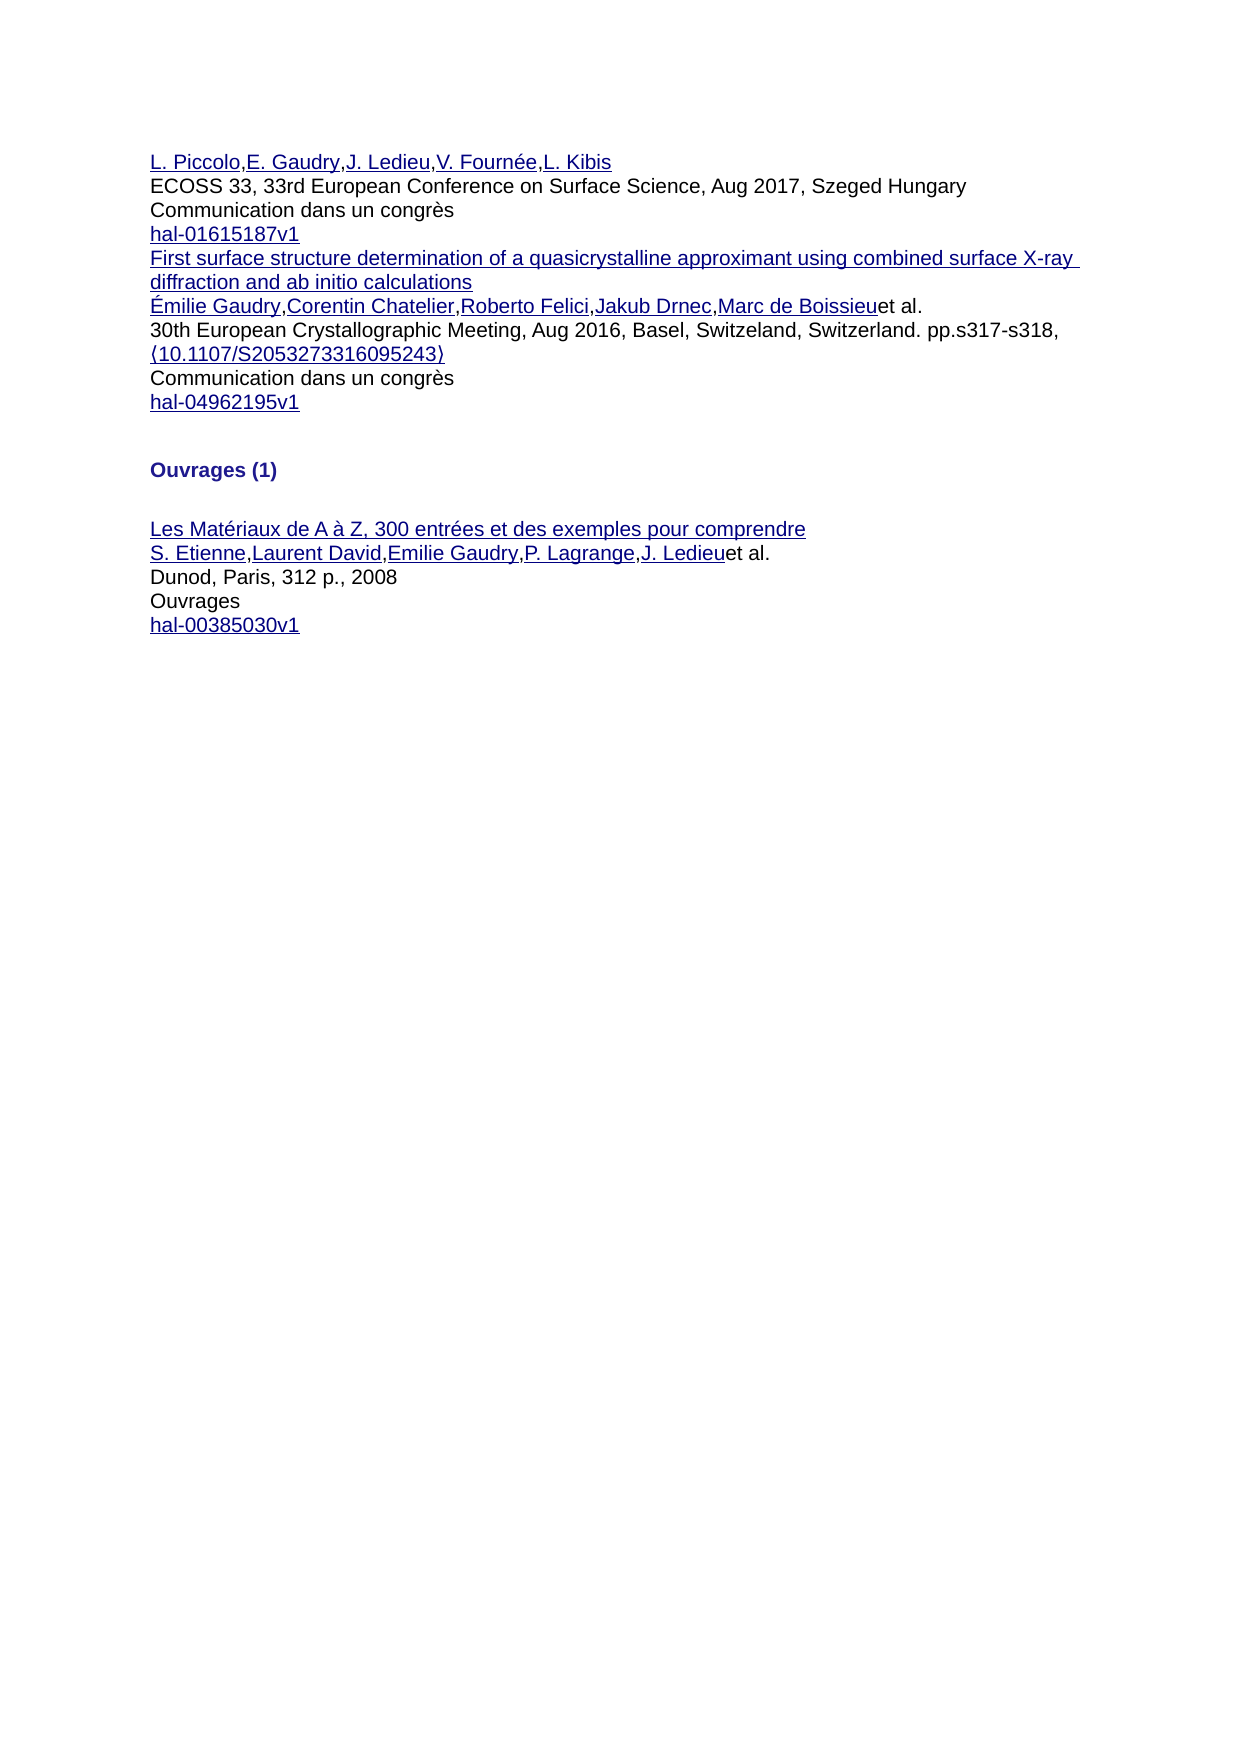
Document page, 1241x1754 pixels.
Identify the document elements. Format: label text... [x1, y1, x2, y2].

subtitle Ouvrages (1) [150, 458, 1090, 482]
table_cell L. Piccolo,E. Gaudry,J. Ledieu,V. Fournée,L. Kibis ECOSS 33, 33rd European Conference on Surface Science, Aug 2017, Szeged Hungary Communication dans un congrès hal-01615187v1 [150, 150, 1090, 246]
table_cell First surface structure determination of a quasicrystalline approximant using combined surface X-ray diffraction and ab initio calculations Émilie Gaudry,Corentin Chatelier,Roberto Felici,Jakub Drnec,Marc de Boissieuet al. 30th European Crystallographic Meeting, Aug 2016, Basel, Switzeland, Switzerland. pp.s317-s318, ⟨10.1107/S2053273316095243⟩ Communication dans un congrès hal-04962195v1 [150, 246, 1090, 413]
table_header Les Matériaux de A à Z, 300 entrées et des exemples pour comprendre S. Etienne,Laurent David,Emilie Gaudry,P. Lagrange,J. Ledieuet al. Dunod, Paris, 312 p., 2008 Ouvrages hal-00385030v1 [150, 517, 1090, 636]
